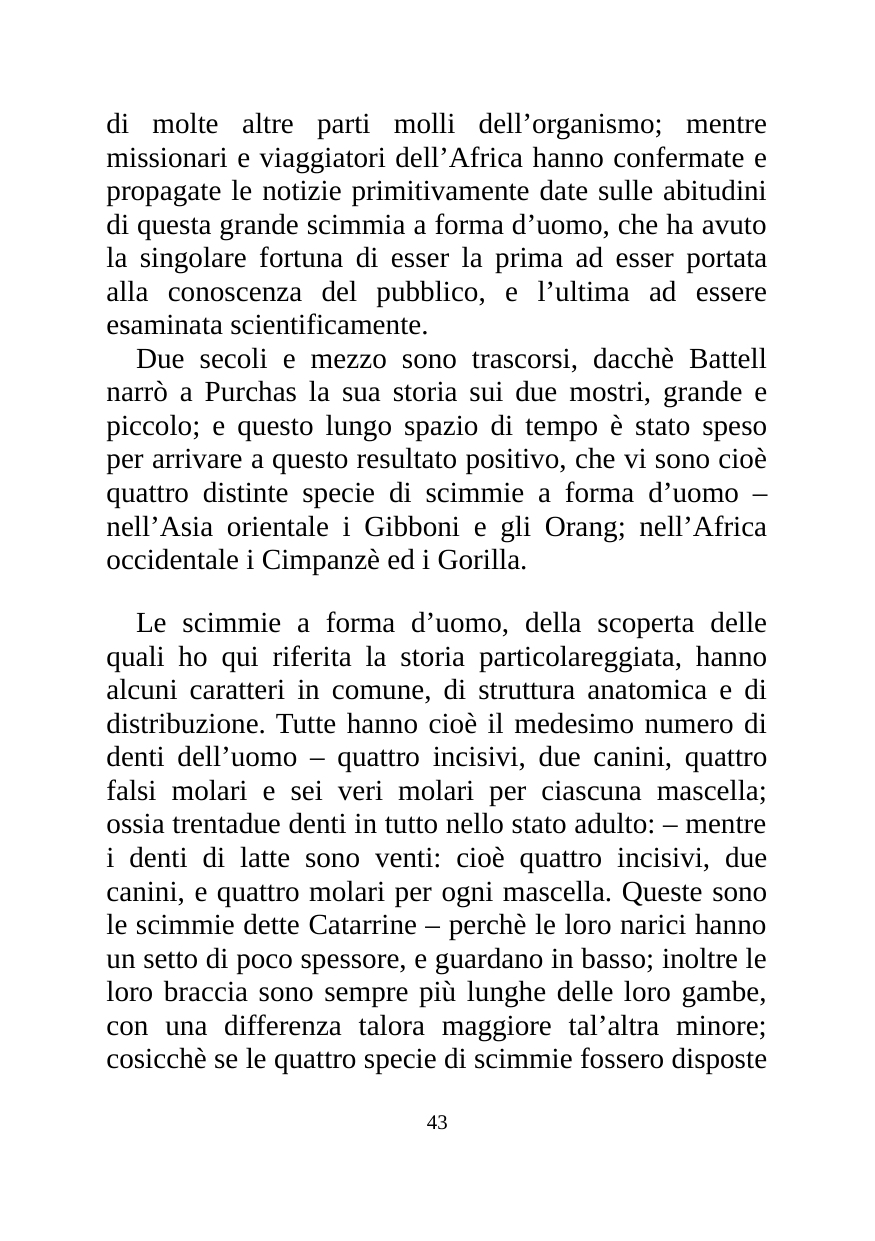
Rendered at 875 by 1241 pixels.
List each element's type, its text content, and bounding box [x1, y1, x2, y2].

text Due secoli e mezzo sono trascorsi, dacchè Battell narrò a Purchas la sua storia sui due mostri, grande e piccolo; e questo lungo spazio di tempo è stato speso per arrivare a questo resultato positivo, che vi sono cioè quattro distinte specie di scimmie a forma d’uomo – nell’Asia orientale i Gibboni e gli Orang; nell’Africa occidentale i Cimpanzè ed i Gorilla. [106, 341, 768, 576]
text di molte altre parti molli dell’organismo; mentre missionari e viaggiatori dell’Africa hanno confermate e propagate le notizie primitivamente date sulle abitudini di questa grande scimmia a forma d’uomo, che ha avuto la singolare fortuna di esser la prima ad esser portata alla conoscenza del pubblico, e l’ultima ad essere esaminata scientificamente. [106, 106, 768, 341]
text Le scimmie a forma d’uomo, della scoperta delle quali ho qui riferita la storia particolareggiata, hanno alcuni caratteri in comune, di struttura anatomica e di distribuzione. Tutte hanno cioè il medesimo numero di denti dell’uomo – quattro incisivi, due canini, quattro falsi molari e sei veri molari per ciascuna mascella; ossia trentadue denti in tutto nello stato adulto: – mentre i denti di latte sono venti: cioè quattro incisivi, due canini, e quattro molari per ogni mascella. Queste sono le scimmie dette Catarrine – perchè le loro narici hanno un setto di poco spessore, e guardano in basso; inoltre le loro braccia sono sempre più lunghe delle loro gambe, con una differenza talora maggiore tal’altra minore; cosicchè se le quattro specie di scimmie fossero disposte [106, 605, 768, 1075]
